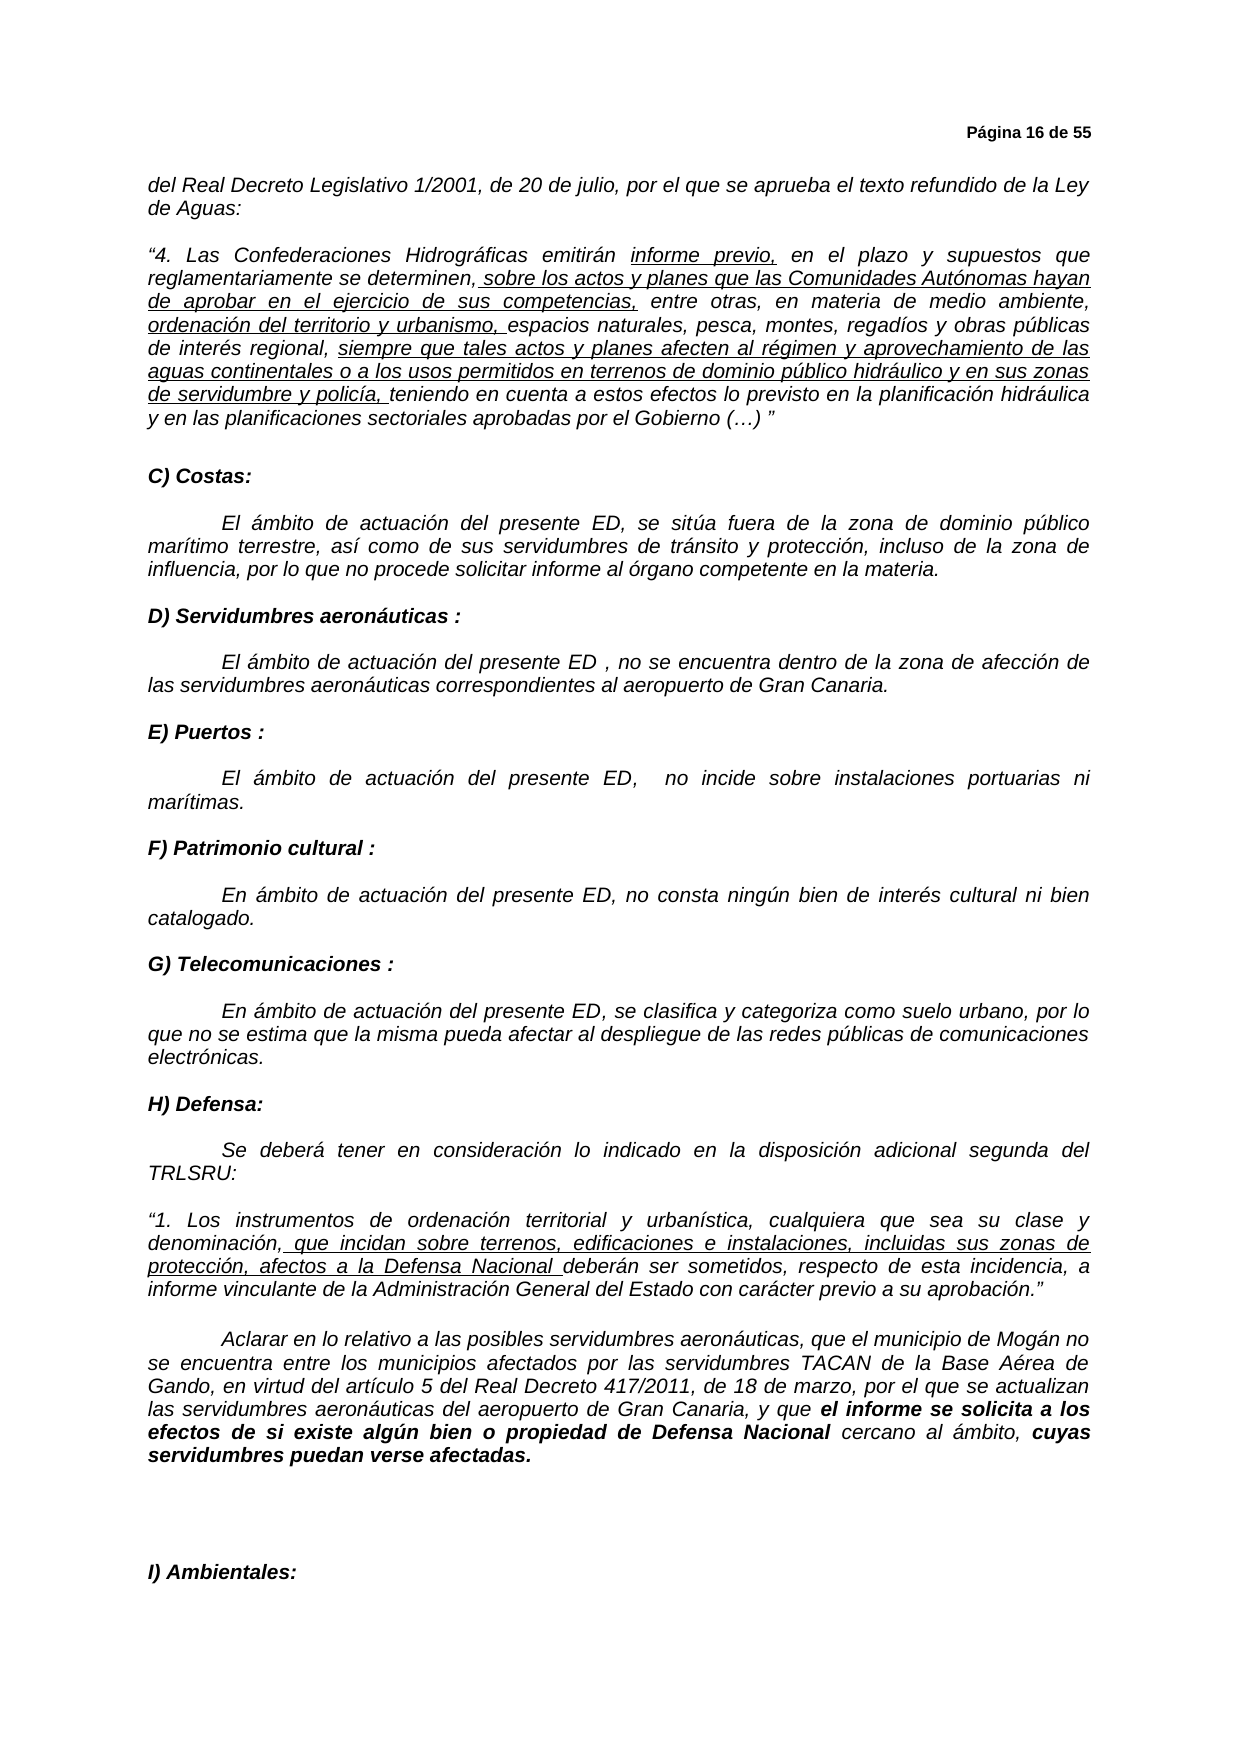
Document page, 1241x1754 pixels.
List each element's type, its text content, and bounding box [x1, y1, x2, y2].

text “4. Las Confederaciones Hidrográficas emitirán informe previo, en el plazo y supuestos que reglamentariamente se determinen, sobre los actos y planes que las Comunidades Autónomas hayan de aprobar en el ejercicio de sus competencias, entre otras, en materia de medio ambiente, ordenación del territorio y urbanismo, espacios naturales, pesca, montes, regadíos y obras públicas de interés regional, siempre que tales actos y planes afecten al régimen y aprovechamiento de las aguas continentales o a los usos permitidos en terrenos de dominio público hidráulico y en sus zonas de servidumbre y policía, teniendo en cuenta a estos efectos lo previsto en la planificación hidráulica y en las planificaciones sectoriales aprobadas por el Gobierno (…) ” [148, 243, 1093, 429]
text C) Costas: [148, 465, 1093, 488]
text Se deberá tener en consideración lo indicado en la disposición adicional segunda del TRLSRU: [148, 1139, 1093, 1185]
text F) Patrimonio cultural : [148, 837, 1093, 860]
text El ámbito de actuación del presente ED, no incide sobre instalaciones portuarias ni marítimas. [148, 767, 1093, 813]
text G) Telecomunicaciones : [148, 953, 1093, 976]
text D) Servidumbres aeronáuticas : [148, 604, 1093, 628]
text Aclarar en lo relativo a las posibles servidumbres aeronáuticas, que el municipio de Mogán no se encuentra entre los municipios afectados por las servidumbres TACAN de la Base Aérea de Gando, en virtud del artículo 5 del Real Decreto 417/2011, de 18 de marzo, por el que se actualizan las servidumbres aeronáuticas del aeropuerto de Gran Canaria, y que el informe se solicita a los efectos de si existe algún bien o propiedad de Defensa Nacional cercano al ámbito, cuyas servidumbres puedan verse afectadas. [148, 1328, 1093, 1467]
text E) Puertos : [148, 721, 1093, 744]
text El ámbito de actuación del presente ED, se sitúa fuera de la zona de dominio público marítimo terrestre, así como de sus servidumbres de tránsito y protección, incluso de la zona de influencia, por lo que no procede solicitar informe al órgano competente en la materia. [148, 511, 1093, 581]
text I) Ambientales: [148, 1560, 1093, 1583]
text El ámbito de actuación del presente ED , no se encuentra dentro de la zona de afección de las servidumbres aeronáuticas correspondientes al aeropuerto de Gran Canaria. [148, 651, 1093, 697]
text En ámbito de actuación del presente ED, se clasifica y categoriza como suelo urbano, por lo que no se estima que la misma pueda afectar al despliegue de las redes públicas de comunicaciones electrónicas. [148, 999, 1093, 1069]
text del Real Decreto Legislativo 1/2001, de 20 de julio, por el que se aprueba el texto refundido de la Ley de Aguas: [148, 174, 1093, 220]
text H) Defensa: [148, 1092, 1093, 1115]
text “1. Los instrumentos de ordenación territorial y urbanística, cualquiera que sea su clase y denominación, que incidan sobre terrenos, edificaciones e instalaciones, incluidas sus zonas de protección, afectos a la Defensa Nacional deberán ser sometidos, respecto de esta incidencia, a informe vinculante de la Administración General del Estado con carácter previo a su aprobación.” [148, 1208, 1093, 1301]
text En ámbito de actuación del presente ED, no consta ningún bien de interés cultural ni bien catalogado. [148, 883, 1093, 929]
